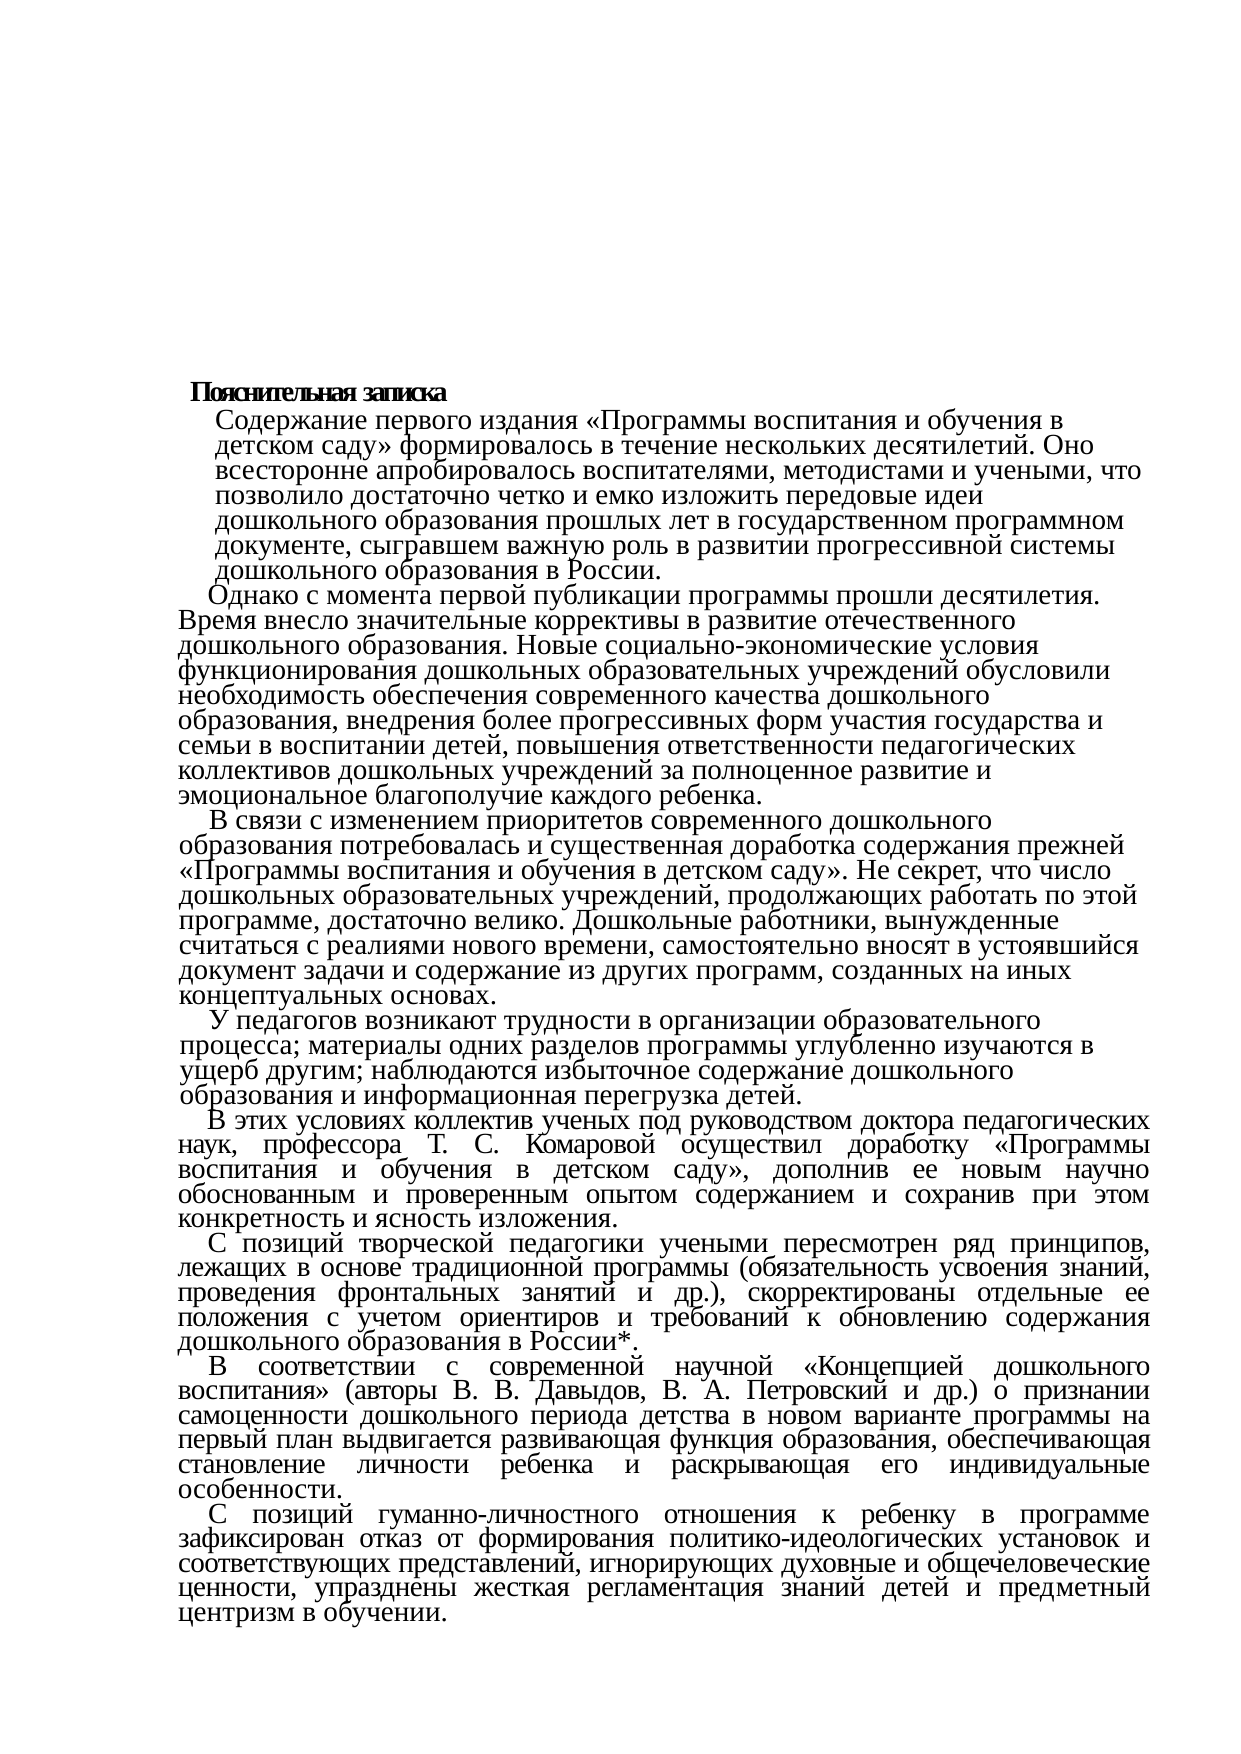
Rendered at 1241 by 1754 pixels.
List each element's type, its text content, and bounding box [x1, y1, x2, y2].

text У педагогов возникают трудности в организации образовательного процесса; материалы одних разделов программы углубленно изучаются в ущерб другим; наблюдаются избыточное содержание дошкольного образования и информационная перегрузка детей. [179, 1010, 1152, 1110]
text В этих условиях коллектив ученых под руководством доктора педагогических наук, профессора Т. С. Комаровой осуществил доработку «Программы воспитания и обучения в детском саду», дополнив ее новым научно обоснованным и проверенным опытом содержанием и сохранив при этом конкретность и ясность изложения. [178, 1110, 1150, 1233]
text Содержание первого издания «Программы воспитания и обучения в детском саду» формировалось в течение нескольких десятилетий. Оно всесторонне апробировалось воспитателями, методистами и учеными, что позволило достаточно четко и емко изложить передовые идеи дошкольного образования прошлых лет в государственном программном документе, сыгравшем важную роль в развитии прогрессивной системы дошкольного образования в России. [215, 410, 1150, 585]
text С позиций творческой педагогики учеными пересмотрен ряд принципов, лежащих в основе традиционной программы (обязательность усвоения знаний, проведения фронтальных занятий и др.), скорректированы отдельные ее положения с учетом ориентиров и требований к обновлению содержания дошкольного образования в России*. [177, 1233, 1150, 1356]
text В связи с изменением приоритетов современного дошкольного образования потребовалась и существенная доработка содержания прежней «Программы воспитания и обучения в детском саду». Не секрет, что число дошкольных образовательных учреждений, продолжающих работать по этой программе, достаточно велико. Дошкольные работники, вынужденные считаться с реалиями нового времени, самостоятельно вносят в устоявшийся документ задачи и содержание из других программ, созданных на иных концептуальных основах. [179, 810, 1152, 1010]
text Пояснительная записка [177, 368, 931, 410]
text Однако с момента первой публикации программы прошли десятилетия. Время внесло значительные коррективы в развитие отечественного дошкольного образования. Новые социально-экономические условия функционирования дошкольных образовательных учреждений обусловили необходимость обеспечения современного качества дошкольного образования, внедрения более прогрессивных форм участия государства и семьи в воспитании детей, повышения ответственности педагогических коллективов дошкольных учреждений за полноценное развитие и эмоциональное благополучие каждого ребенка. [178, 585, 1150, 810]
text С позиций гуманно-личностного отношения к ребенку в программе зафиксирован отказ от формирования политико-идеологических установок и соответствующих представлений, игнорирующих духовные и общечеловеческие ценности, упразднены жесткая регламентация знаний детей и предметный центризм в обучении. [178, 1503, 1151, 1626]
text В соответствии с современной научной «Концепцией дошкольного воспитания» (авторы В. В. Давыдов, В. А. Петровский и др.) о признании самоценности дошкольного периода детства в новом варианте программы на первый план выдвигается развивающая функция образования, обеспечивающая становление личности ребенка и раскрывающая его индивидуальные особенности. [178, 1356, 1151, 1503]
